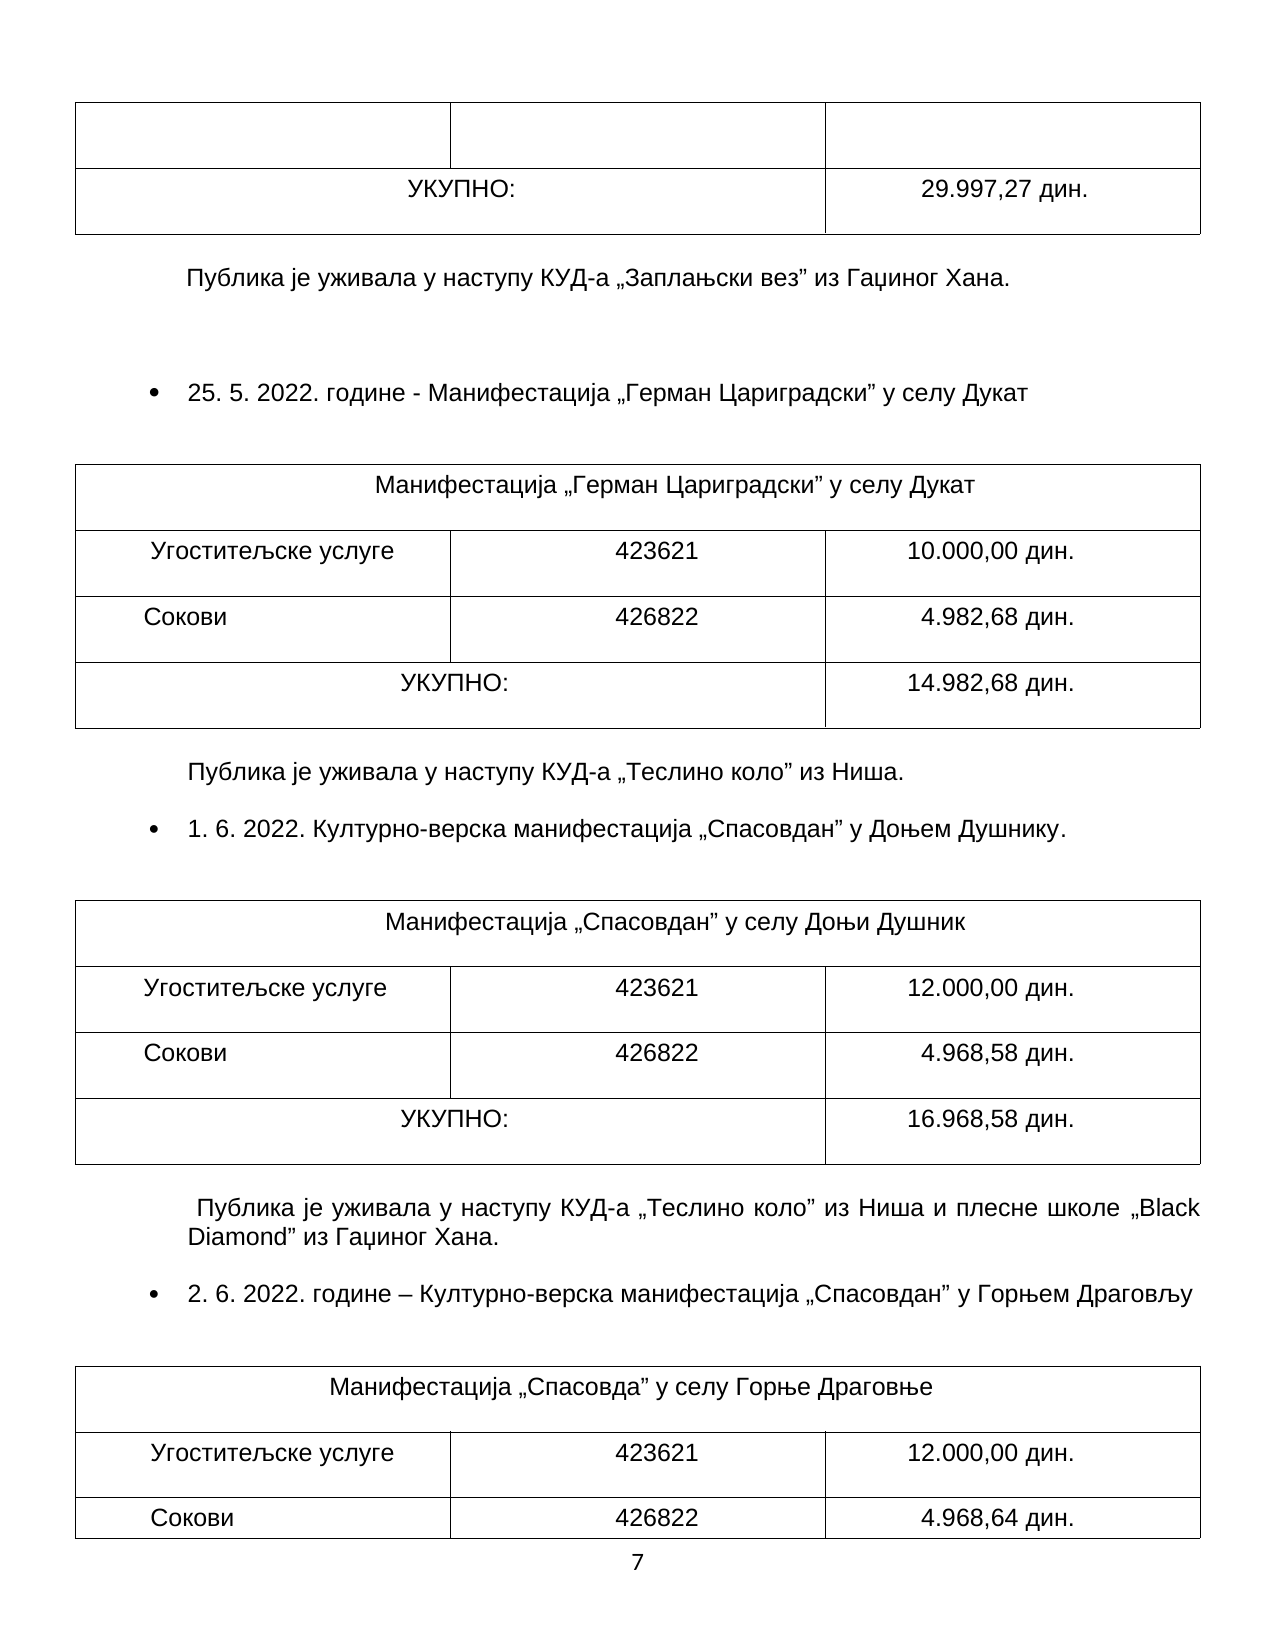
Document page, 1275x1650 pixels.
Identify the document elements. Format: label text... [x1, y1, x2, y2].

table_cell 423621 [451, 1433, 825, 1497]
table_cell 426822 [451, 1033, 825, 1098]
table_cell Угоститељске услуге [76, 967, 450, 1032]
table_cell [451, 103, 825, 168]
table_cell 423621 [451, 531, 825, 596]
table_cell 4.982,68 дин. [826, 597, 1200, 662]
table_cell [826, 103, 1200, 168]
list Публика је уживала у наступу КУД-а „Заплањски вез” из Гаџиног Хана. [75, 263, 1200, 291]
table_cell [76, 103, 450, 168]
table_cell УКУПНО: [76, 1099, 825, 1164]
table_header Манифестација „Спасовда” у селу Горње Драговње [76, 1367, 1200, 1431]
table_cell 426822 [451, 1498, 825, 1538]
table_cell 12.000,00 дин. [826, 1433, 1200, 1497]
table_header Манифестација „Герман Цариградски” у селу Дукат [76, 465, 1200, 530]
list Публика је уживала у наступу КУД-а „Теслино коло” из Ниша. [150, 757, 1200, 785]
table_cell Сокови [76, 1033, 450, 1098]
table_cell 10.000,00 дин. [826, 531, 1200, 596]
table_cell Угоститељске услуге [76, 531, 450, 596]
table_cell 16.968,58 дин. [826, 1099, 1200, 1164]
table_cell 4.968,64 дин. [826, 1498, 1200, 1538]
list 25. 5. 2022. године - Манифестација „Герман Цариградски” у селу Дукат [150, 378, 1200, 407]
table_cell УКУПНО: [76, 169, 825, 233]
table_header Манифестација „Спасовдан” у селу Доњи Душник [76, 901, 1200, 966]
table_cell 423621 [451, 967, 825, 1032]
table_cell 4.968,58 дин. [826, 1033, 1200, 1098]
table_cell Угоститељске услуге [76, 1433, 450, 1497]
list 2. 6. 2022. године – Културно-верска манифестација „Спасовдан” у Горњем Драговљу [150, 1279, 1200, 1308]
table_cell УКУПНО: [76, 663, 825, 727]
table_cell 12.000,00 дин. [826, 967, 1200, 1032]
list 1. 6. 2022. Културно-верска манифестација „Спасовдан” у Доњем Душнику. [150, 814, 1200, 843]
table_cell 29.997,27 дин. [826, 169, 1200, 233]
table_cell Сокови [76, 1498, 450, 1538]
list Публика је уживала у наступу КУД-а „Теслино коло” из Ниша и плесне школе „Black Diamond” из Гаџиног Хана. [150, 1193, 1200, 1251]
table_cell 14.982,68 дин. [826, 663, 1200, 727]
table_cell Сокови [76, 597, 450, 662]
table_cell 426822 [451, 597, 825, 662]
